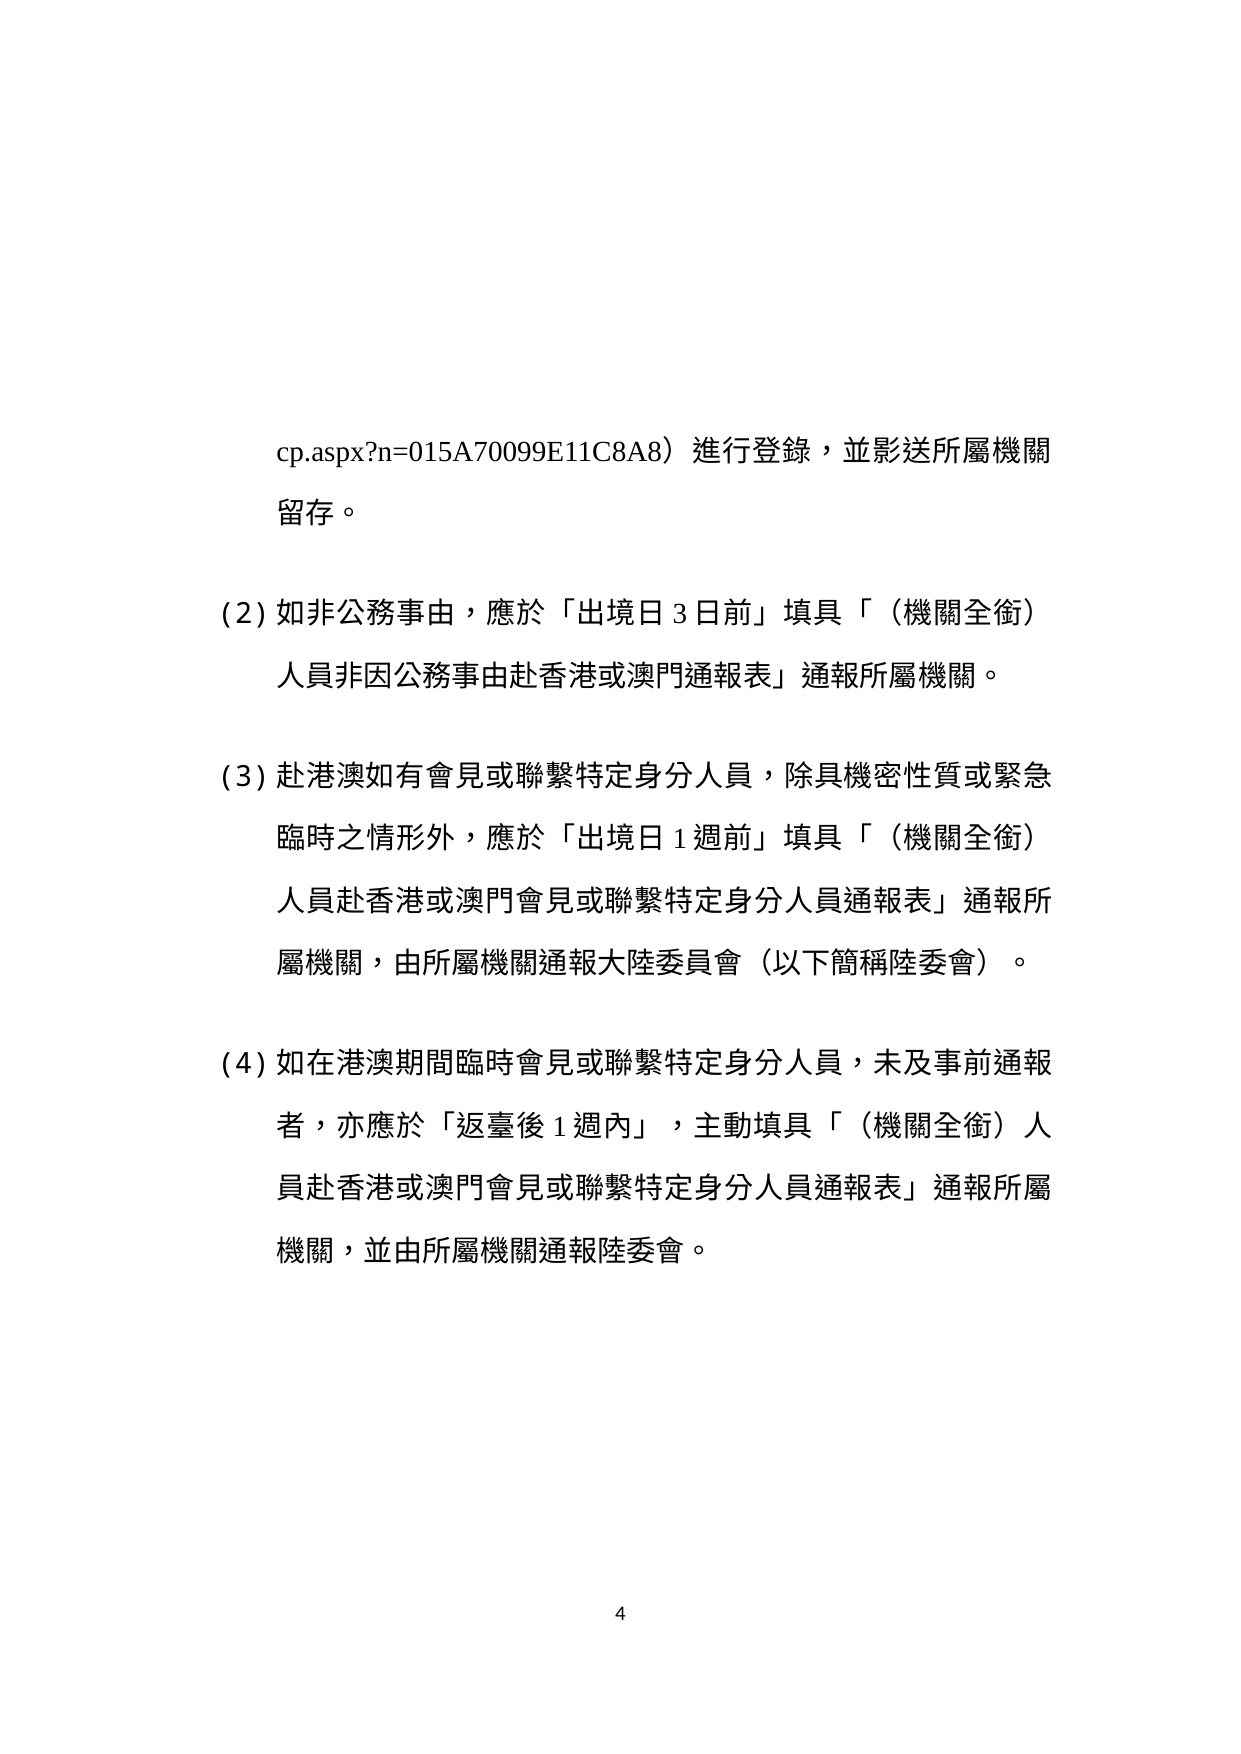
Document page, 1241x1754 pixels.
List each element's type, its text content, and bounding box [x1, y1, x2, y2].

list 如非公務事由，應於「出境日3日前」填具「（機關全銜）人員非因公務事由赴香港或澳門通報表」通報所屬機關。 [217, 569, 1053, 694]
list cp.aspx?n=015A70099E11C8A8）進行登錄，並影送所屬機關留存。 [217, 407, 1053, 532]
list 赴港澳如有會見或聯繫特定身分人員，除具機密性質或緊急臨時之情形外，應於「出境日1週前」填具「（機關全銜）人員赴香港或澳門會見或聯繫特定身分人員通報表」通報所屬機關，由所屬機關通報大陸委員會（以下簡稱陸委會）。 [217, 732, 1053, 982]
list 如在港澳期間臨時會見或聯繫特定身分人員，未及事前通報者，亦應於「返臺後1週內」，主動填具「（機關全銜）人員赴香港或澳門會見或聯繫特定身分人員通報表」通報所屬機關，並由所屬機關通報陸委會。 [217, 1019, 1053, 1269]
